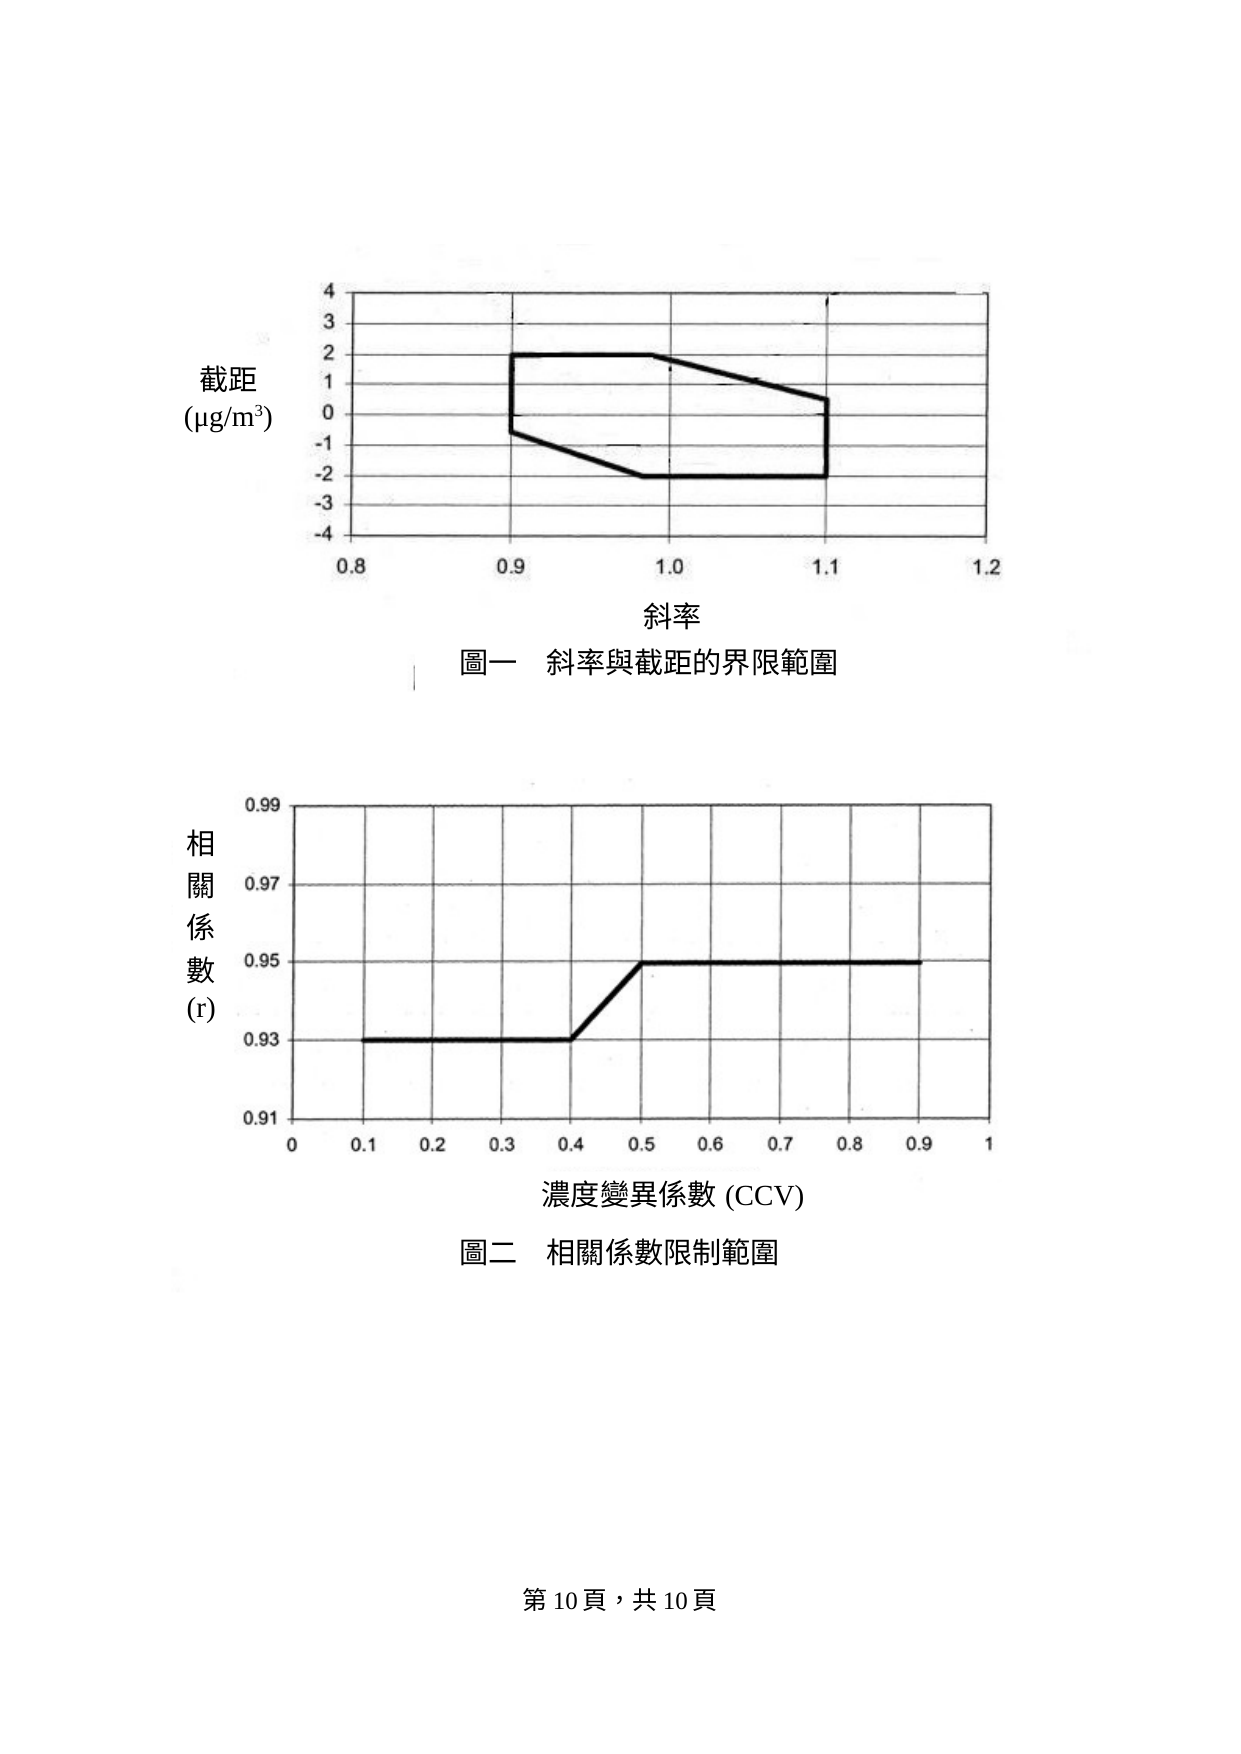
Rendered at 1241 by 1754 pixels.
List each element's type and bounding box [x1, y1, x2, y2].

picture [147, 244, 1093, 709]
picture [147, 741, 1092, 1302]
